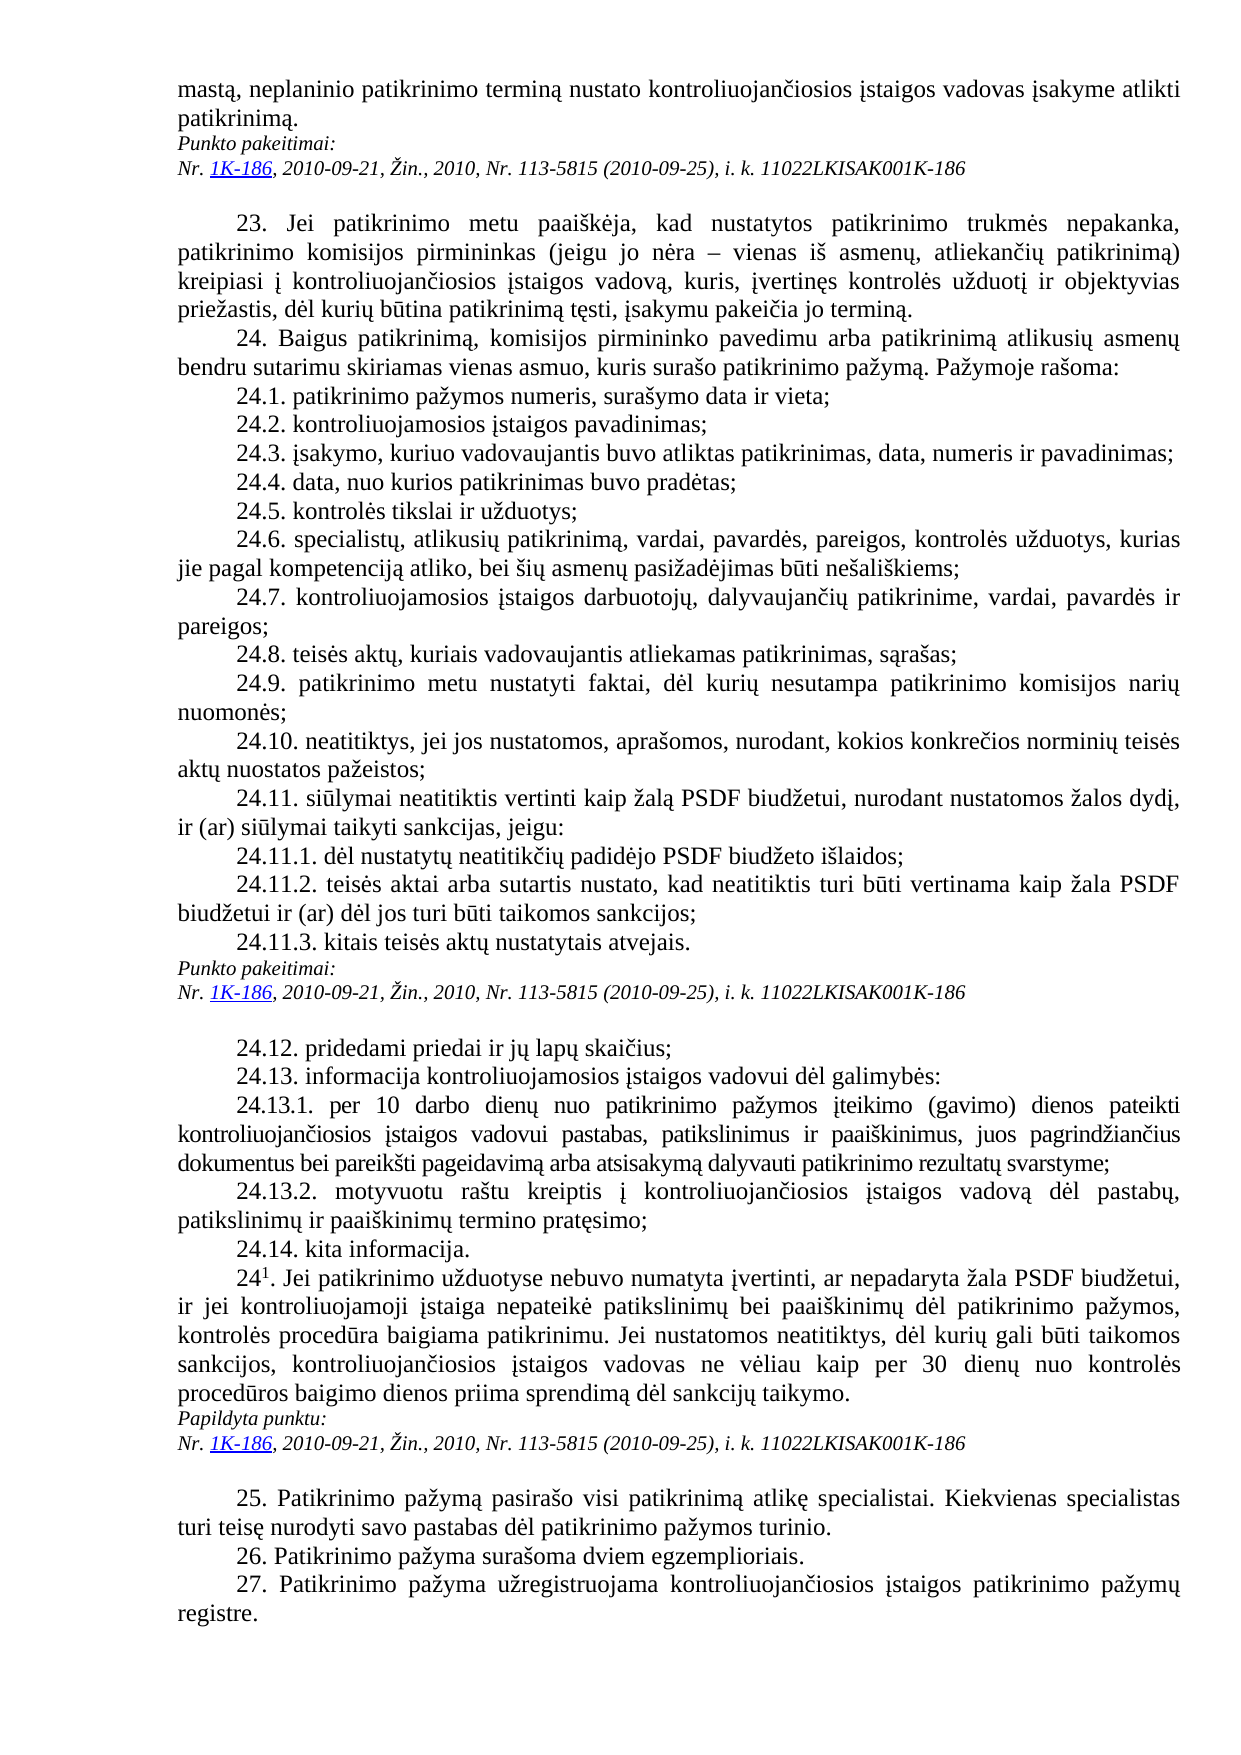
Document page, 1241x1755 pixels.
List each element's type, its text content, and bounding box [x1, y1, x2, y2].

text 27. Patikrinimo pažyma užregistruojama kontroliuojančiosios įstaigos patikrinimo pažymų registre. [177, 1569, 1181, 1627]
text 24.13.2. motyvuotu raštu kreiptis į kontroliuojančiosios įstaigos vadovą dėl pastabų, patikslinimų ir paaiškinimų termino pratęsimo; [177, 1176, 1181, 1234]
text 24.9. patikrinimo metu nustatyti faktai, dėl kurių nesutampa patikrinimo komisijos narių nuomonės; [177, 668, 1181, 726]
text Punkto pakeitimai: [177, 131, 1181, 155]
text 24.2. kontroliuojamosios įstaigos pavadinimas; [177, 409, 1181, 438]
text Nr. 1K-186, 2010-09-21, Žin., 2010, Nr. 113-5815 (2010-09-25), i. k. 11022LKISAK001K-186 [177, 1430, 1181, 1454]
text 24.8. teisės aktų, kuriais vadovaujantis atliekamas patikrinimas, sąrašas; [177, 639, 1181, 668]
text 23. Jei patikrinimo metu paaiškėja, kad nustatytos patikrinimo trukmės nepakanka, patikrinimo komisijos pirmininkas (jeigu jo nėra – vienas iš asmenų, atliekančių patikrinimą) kreipiasi į kontroliuojančiosios įstaigos vadovą, kuris, įvertinęs kontrolės užduotį ir objektyvias priežastis, dėl kurių būtina patikrinimą tęsti, įsakymu pakeičia jo terminą. [177, 208, 1181, 323]
text 24.1. patikrinimo pažymos numeris, surašymo data ir vieta; [177, 381, 1181, 409]
text 24.13. informacija kontroliuojamosios įstaigos vadovui dėl galimybės: [177, 1061, 1181, 1090]
text 24.6. specialistų, atlikusių patikrinimą, vardai, pavardės, pareigos, kontrolės užduotys, kurias jie pagal kompetenciją atliko, bei šių asmenų pasižadėjimas būti nešališkiems; [177, 524, 1181, 582]
text 241. Jei patikrinimo užduotyse nebuvo numatyta įvertinti, ar nepadaryta žala PSDF biudžetui, ir jei kontroliuojamoji įstaiga nepateikė patikslinimų bei paaiškinimų dėl patikrinimo pažymos, kontrolės procedūra baigiama patikrinimu. Jei nustatomos neatitiktys, dėl kurių gali būti taikomos sankcijos, kontroliuojančiosios įstaigos vadovas ne vėliau kaip per 30 dienų nuo kontrolės procedūros baigimo dienos priima sprendimą dėl sankcijų taikymo. [177, 1263, 1181, 1406]
text 24.11.3. kitais teisės aktų nustatytais atvejais. [177, 927, 1181, 956]
text mastą, neplaninio patikrinimo terminą nustato kontroliuojančiosios įstaigos vadovas įsakyme atlikti patikrinimą. [177, 74, 1181, 131]
text Nr. 1K-186, 2010-09-21, Žin., 2010, Nr. 113-5815 (2010-09-25), i. k. 11022LKISAK001K-186 [177, 980, 1181, 1004]
text 24.13.1. per 10 darbo dienų nuo patikrinimo pažymos įteikimo (gavimo) dienos pateikti kontroliuojančiosios įstaigos vadovui pastabas, patikslinimus ir paaiškinimus, juos pagrindžiančius dokumentus bei pareikšti pageidavimą arba atsisakymą dalyvauti patikrinimo rezultatų svarstyme; [177, 1090, 1181, 1176]
text 24.5. kontrolės tikslai ir užduotys; [177, 496, 1181, 524]
text Nr. 1K-186, 2010-09-21, Žin., 2010, Nr. 113-5815 (2010-09-25), i. k. 11022LKISAK001K-186 [177, 155, 1181, 179]
text 24.11.2. teisės aktai arba sutartis nustato, kad neatitiktis turi būti vertinama kaip žala PSDF biudžetui ir (ar) dėl jos turi būti taikomos sankcijos; [177, 869, 1181, 927]
text 24.7. kontroliuojamosios įstaigos darbuotojų, dalyvaujančių patikrinime, vardai, pavardės ir pareigos; [177, 582, 1181, 639]
text 24.11.1. dėl nustatytų neatitikčių padidėjo PSDF biudžeto išlaidos; [177, 841, 1181, 869]
text Punkto pakeitimai: [177, 956, 1181, 980]
text 24. Baigus patikrinimą, komisijos pirmininko pavedimu arba patikrinimą atlikusių asmenų bendru sutarimu skiriamas vienas asmuo, kuris surašo patikrinimo pažymą. Pažymoje rašoma: [177, 323, 1181, 381]
text 26. Patikrinimo pažyma surašoma dviem egzemplioriais. [177, 1541, 1181, 1569]
text 24.14. kita informacija. [177, 1234, 1181, 1263]
text 24.4. data, nuo kurios patikrinimas buvo pradėtas; [177, 467, 1181, 496]
text 24.11. siūlymai neatitiktis vertinti kaip žalą PSDF biudžetui, nurodant nustatomos žalos dydį, ir (ar) siūlymai taikyti sankcijas, jeigu: [177, 783, 1181, 841]
text 25. Patikrinimo pažymą pasirašo visi patikrinimą atlikę specialistai. Kiekvienas specialistas turi teisę nurodyti savo pastabas dėl patikrinimo pažymos turinio. [177, 1483, 1181, 1541]
text 24.3. įsakymo, kuriuo vadovaujantis buvo atliktas patikrinimas, data, numeris ir pavadinimas; [177, 438, 1181, 467]
text Papildyta punktu: [177, 1406, 1181, 1430]
text 24.10. neatitiktys, jei jos nustatomos, aprašomos, nurodant, kokios konkrečios norminių teisės aktų nuostatos pažeistos; [177, 726, 1181, 783]
text 24.12. pridedami priedai ir jų lapų skaičius; [177, 1033, 1181, 1061]
